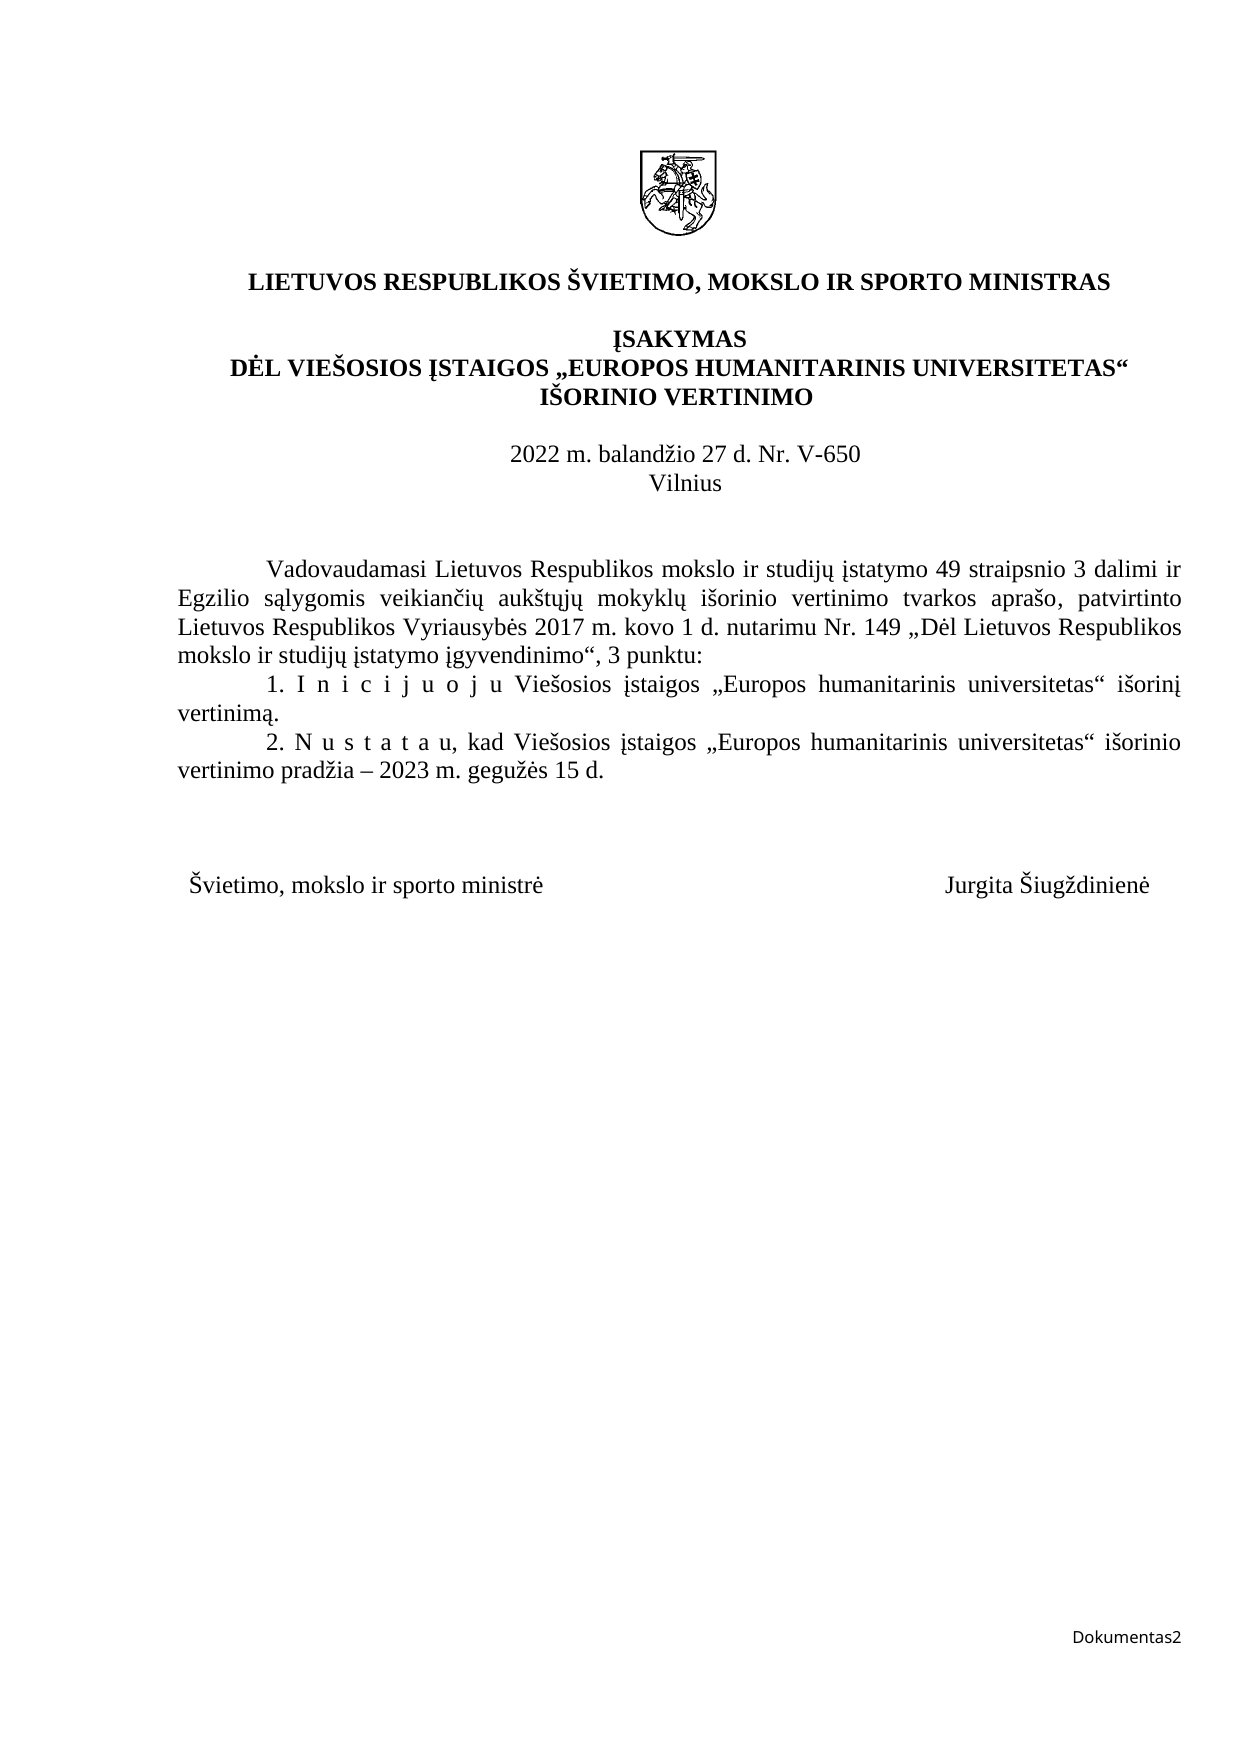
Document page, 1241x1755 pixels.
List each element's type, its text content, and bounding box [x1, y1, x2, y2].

text 2. N u s t a t a u, kad Viešosios įstaigos „Europos humanitarinis universitetas“ išorinio vertinimo pradžia – 2023 m. gegužės 15 d. [177, 727, 1182, 784]
text DĖL VIEŠOSIOS ĮSTAIGOS „EUROPOS HUMANITARINIS UNIVERSITETAS“ IŠORINIO VERTINIMO [177, 353, 1182, 411]
text Vilnius [188, 468, 1182, 497]
text Vadovaudamasi Lietuvos Respublikos mokslo ir studijų įstatymo 49 straipsnio 3 dalimi ir Egzilio sąlygomis veikiančių aukštųjų mokyklų išorinio vertinimo tvarkos aprašo, patvirtinto Lietuvos Respublikos Vyriausybės 2017 m. kovo 1 d. nutarimu Nr. 149 „Dėl Lietuvos Respublikos mokslo ir studijų įstatymo įgyvendinimo“, 3 punktu: [177, 554, 1182, 669]
text ĮSAKYMAS [177, 324, 1182, 353]
text Švietimo, mokslo ir sporto ministrė Jurgita Šiugždinienė [188, 871, 1182, 899]
text LIETUVOS RESPUBLIKOS ŠVIETIMO, MOKSLO IR SPORTO MINISTRAS [177, 267, 1182, 296]
text 1. I n i c i j u o j u Viešosios įstaigos „Europos humanitarinis universitetas“ išorinį vertinimą. [177, 669, 1182, 727]
subtitle 2022 m. balandžio 27 d. Nr. V-650 [188, 439, 1182, 468]
